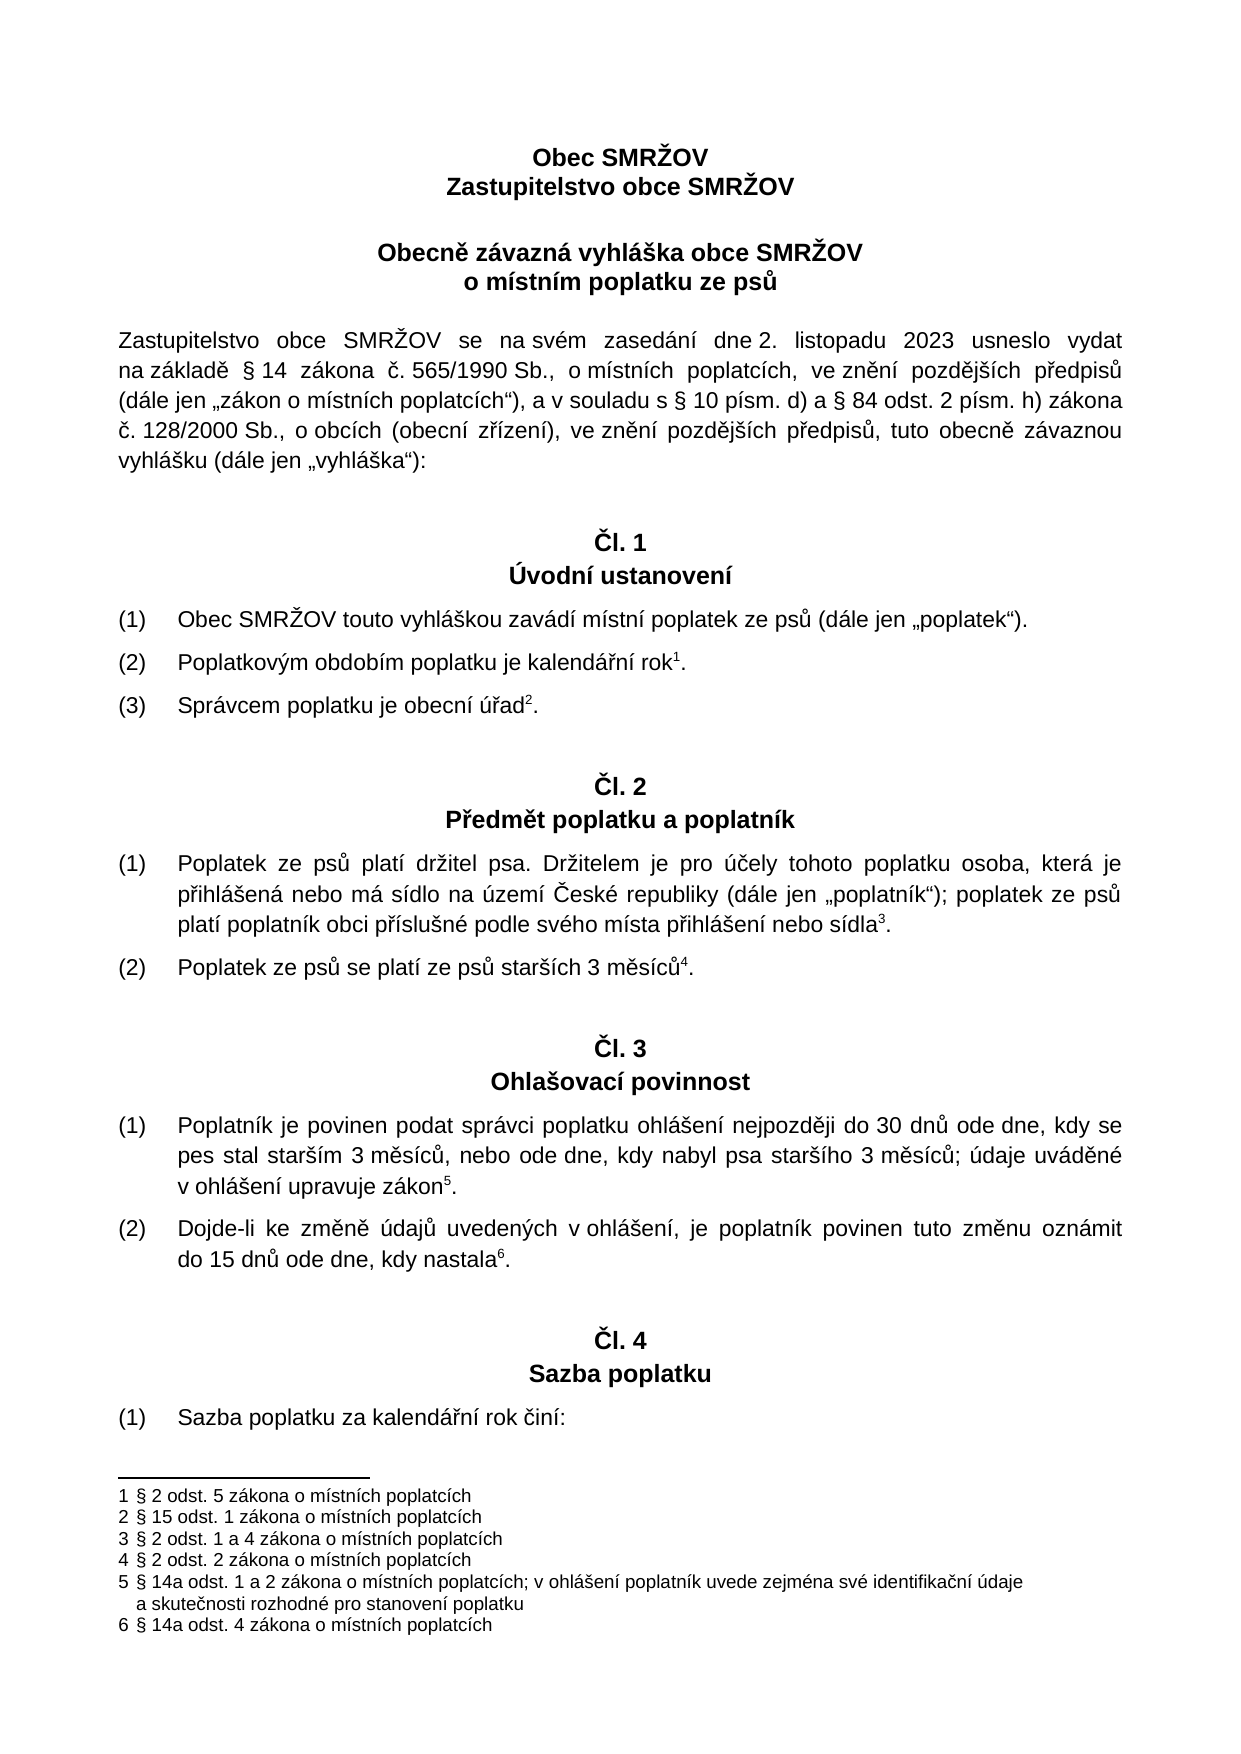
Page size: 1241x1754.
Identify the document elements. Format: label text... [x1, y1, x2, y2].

list § 15 odst. 1 zákona o místních poplatcích [118, 1506, 1122, 1528]
subtitle Čl. 1 Úvodní ustanovení [118, 528, 1122, 589]
list Sazba poplatku za kalendářní rok činí: [118, 1404, 1122, 1431]
list § 2 odst. 5 zákona o místních poplatcích [118, 1484, 1122, 1506]
list Správcem poplatku je obecní úřad. [118, 692, 1122, 718]
list § 2 odst. 2 zákona o místních poplatcích [118, 1549, 1122, 1571]
list Poplatkovým obdobím poplatku je kalendářní rok. [118, 649, 1122, 675]
list Obec SMRŽOV touto vyhláškou zavádí místní poplatek ze psů (dále jen „poplatek“). [118, 606, 1122, 633]
list § 14a odst. 1 a 2 zákona o místních poplatcích; v ohlášení poplatník uvede zejména své identifikační údaje a skutečnosti rozhodné pro stanovení poplatku [118, 1571, 1122, 1614]
subtitle Čl. 3 Ohlašovací povinnost [118, 1034, 1122, 1096]
list Poplatek ze psů se platí ze psů starších 3 měsíců. [118, 953, 1122, 980]
subtitle Čl. 4 Sazba poplatku [118, 1326, 1122, 1388]
text Zastupitelstvo obce SMRŽOV se na svém zasedání dne 2. listopadu 2023 usneslo vydat na základě § 14 zákona č. 565/1990 Sb., o místních poplatcích, ve znění pozdějších předpisů (dále jen „zákon o místních poplatcích“), a v souladu s § 10 písm. d) a § 84 odst. 2 písm. h) zákona č. 128/2000 Sb., o obcích (obecní zřízení), ve znění pozdějších předpisů, tuto obecně závaznou vyhlášku (dále jen „vyhláška“): [118, 327, 1122, 474]
subtitle Obecně závazná vyhláška obce SMRŽOV o místním poplatku ze psů [118, 238, 1122, 295]
list § 14a odst. 4 zákona o místních poplatcích [118, 1614, 1122, 1635]
title Obec SMRŽOV Zastupitelstvo obce SMRŽOV [118, 143, 1122, 201]
list Poplatek ze psů platí držitel psa. Držitelem je pro účely tohoto poplatku osoba, která je přihlášená nebo má sídlo na území České republiky (dále jen „poplatník“); poplatek ze psů platí poplatník obci příslušné podle svého místa přihlášení nebo sídla. [118, 850, 1122, 937]
list Dojde-li ke změně údajů uvedených v ohlášení, je poplatník povinen tuto změnu oznámit do 15 dnů ode dne, kdy nastala. [118, 1215, 1122, 1272]
list § 2 odst. 1 a 4 zákona o místních poplatcích [118, 1528, 1122, 1549]
list Poplatník je povinen podat správci poplatku ohlášení nejpozději do 30 dnů ode dne, kdy se pes stal starším 3 měsíců, nebo ode dne, kdy nabyl psa staršího 3 měsíců; údaje uváděné v ohlášení upravuje zákon. [118, 1112, 1122, 1199]
subtitle Čl. 2 Předmět poplatku a poplatník [118, 772, 1122, 834]
